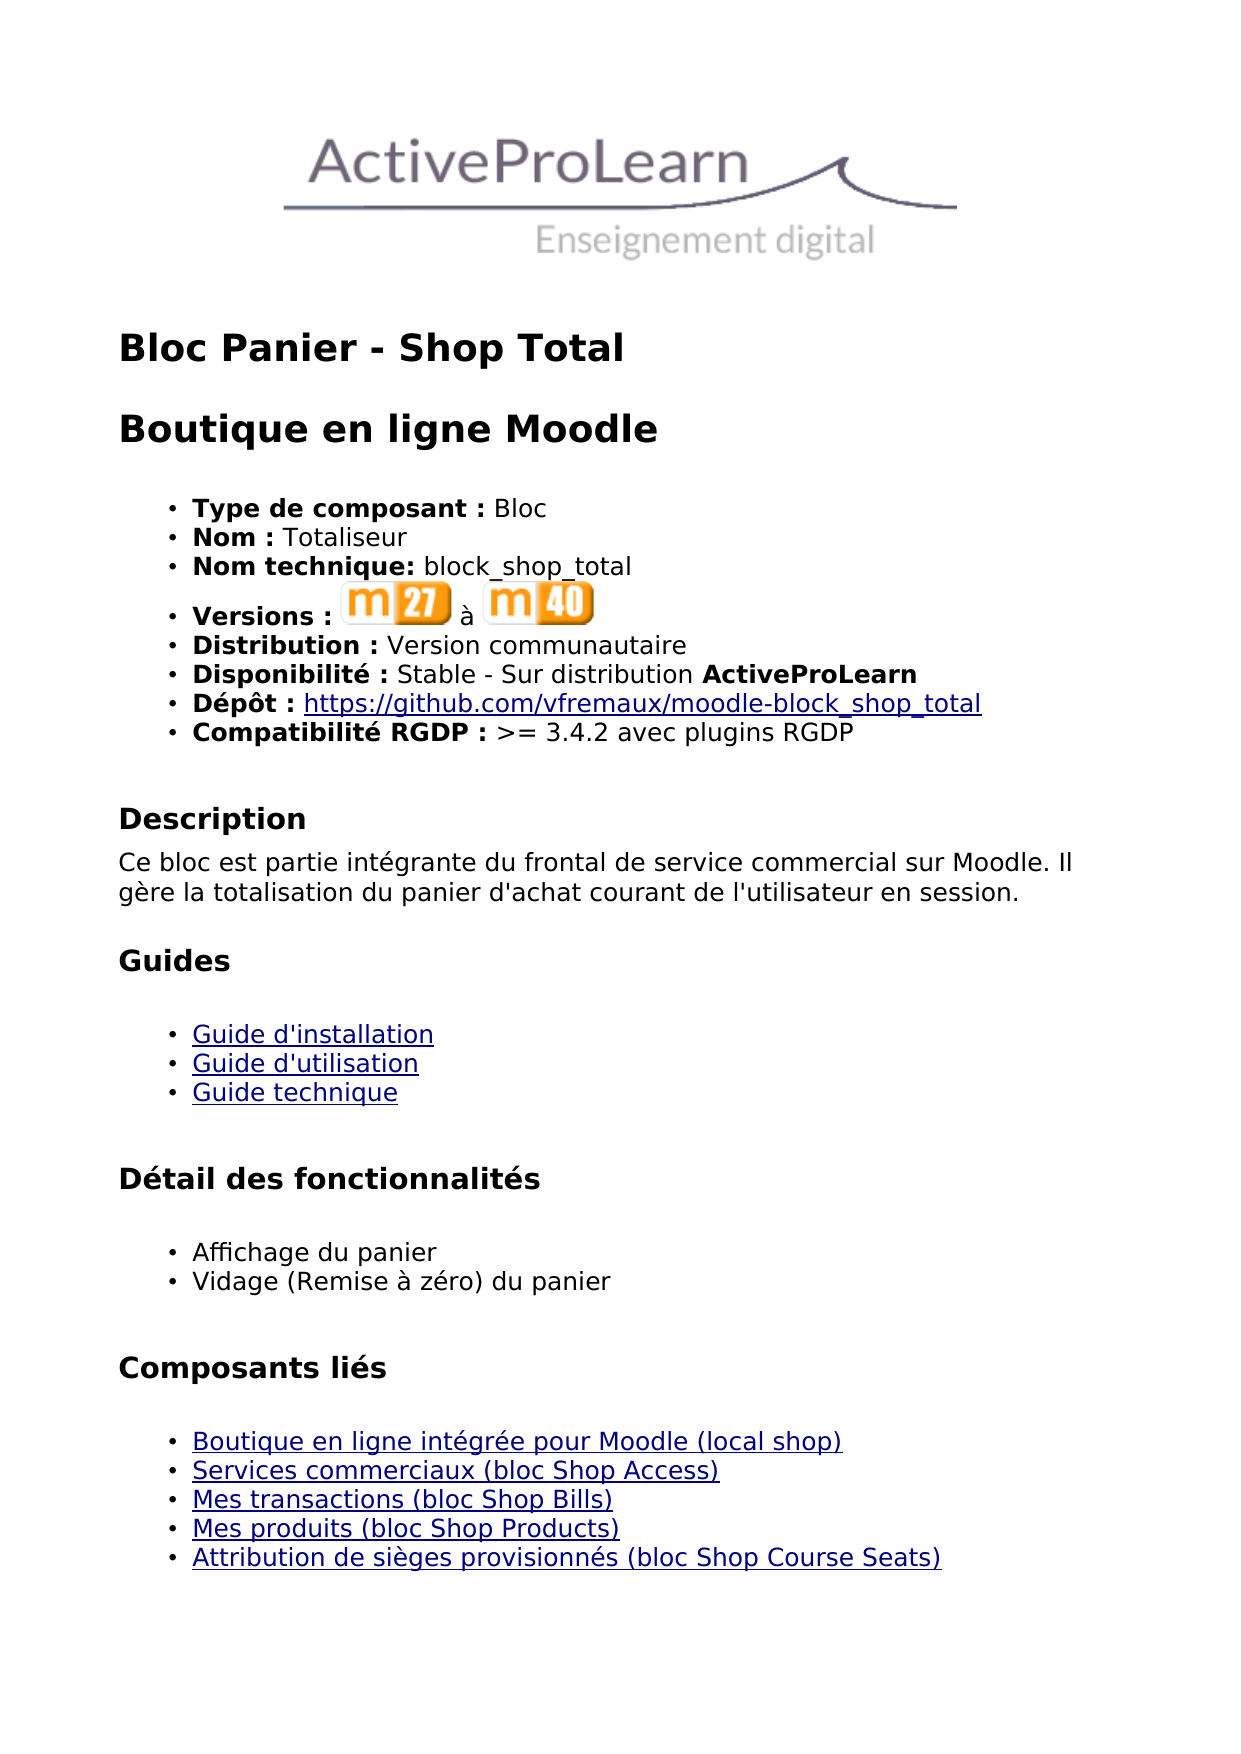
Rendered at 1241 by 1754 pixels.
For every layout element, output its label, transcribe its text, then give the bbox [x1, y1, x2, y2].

list Compatibilité RGDP : >= 3.4.2 avec plugins RGDP [177, 718, 1122, 748]
subtitle Guides [118, 944, 1122, 978]
list Attribution de sièges provisionnés (bloc Shop Course Seats) [177, 1544, 1122, 1573]
list Boutique en ligne intégrée pour Moodle (local shop) [177, 1427, 1122, 1456]
list Mes transactions (bloc Shop Bills) [177, 1485, 1122, 1514]
list Versions : à [177, 581, 1122, 631]
list Dépôt : https://github.com/vfremaux/moodle-block_shop_total [177, 689, 1122, 718]
list Type de composant : Bloc [177, 494, 1122, 523]
list Distribution : Version communautaire [177, 631, 1122, 660]
list Services commerciaux (bloc Shop Access) [177, 1456, 1122, 1485]
list Disponibilité : Stable - Sur distribution ActiveProLearn [177, 660, 1122, 689]
list Mes produits (bloc Shop Products) [177, 1514, 1122, 1544]
text Ce bloc est partie intégrante du frontal de service commercial sur Moodle. Il gère la totalisation du panier d'achat courant de l'utilisateur en session. [118, 848, 1122, 907]
list Guide d'installation [177, 1020, 1122, 1049]
picture [283, 118, 957, 261]
picture [340, 581, 452, 625]
list Guide d'utilisation [177, 1049, 1122, 1079]
subtitle Description [118, 802, 1122, 836]
list Nom : Totaliseur [177, 523, 1122, 552]
list Nom technique: block_shop_total [177, 552, 1122, 581]
subtitle Bloc Panier - Shop Total [118, 327, 1122, 371]
subtitle Boutique en ligne Moodle [118, 408, 1122, 452]
picture [482, 581, 594, 625]
list Vidage (Remise à zéro) du panier [177, 1267, 1122, 1297]
subtitle Détail des fonctionnalités [118, 1162, 1122, 1196]
list Affichage du panier [177, 1238, 1122, 1267]
list Guide technique [177, 1079, 1122, 1108]
subtitle Composants liés [118, 1351, 1122, 1385]
